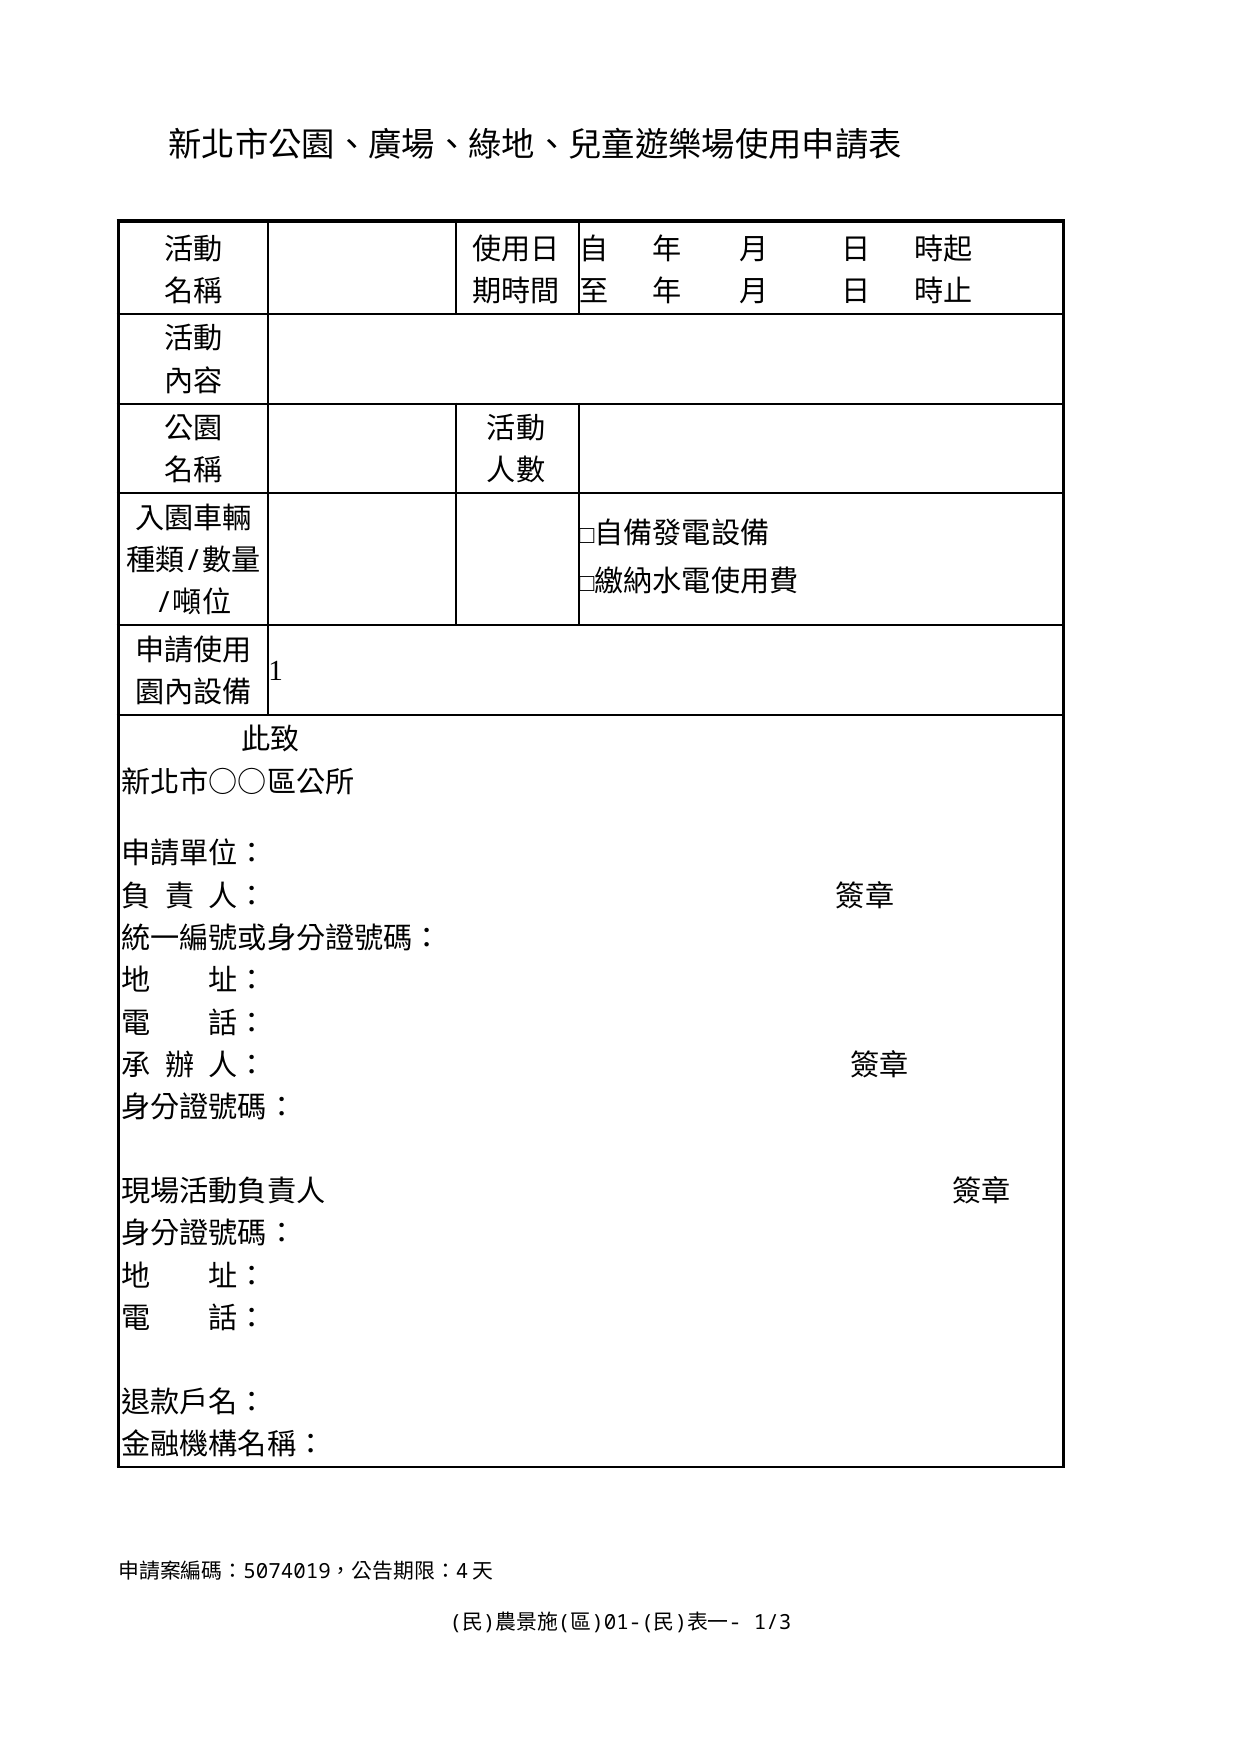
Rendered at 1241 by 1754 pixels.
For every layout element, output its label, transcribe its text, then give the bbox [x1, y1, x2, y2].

table_cell [580, 405, 1062, 492]
table_cell 申請使用園內設備 [120, 626, 267, 714]
table_cell [269, 315, 1062, 403]
table_header 使用日 期時間 [457, 223, 578, 313]
table_cell [269, 494, 455, 624]
table_cell [457, 494, 578, 624]
table_header [269, 223, 455, 313]
table_cell 入園車輛種類/數量/噸位 [120, 494, 267, 624]
table_cell [269, 405, 455, 492]
text 新北市公園、廣場、綠地、兒童遊樂場使用申請表 [118, 118, 1122, 166]
table_cell 此致 新北市○○區公所 申請單位： 負 責 人： 簽章 統一編號或身分證號碼： 地 址： 電 話： 承 辦 人： 簽章 身分證號碼： 現場活動負責人 簽章 身分證號碼： 地 址： 電 話： 退款戶名： 金融機構名稱： [120, 716, 1062, 1466]
table_cell □自備發電設備 □繳納水電使用費 [580, 494, 1062, 624]
table_cell 公園 名稱 [120, 405, 267, 492]
table_cell 1 [269, 626, 1062, 714]
table_header 自 年 月 日 時起 至 年 月 日 時止 [580, 223, 1062, 313]
table_header 活動 名稱 [120, 223, 267, 313]
table_cell 活動 人數 [457, 405, 578, 492]
table_cell 活動 內容 [120, 315, 267, 403]
